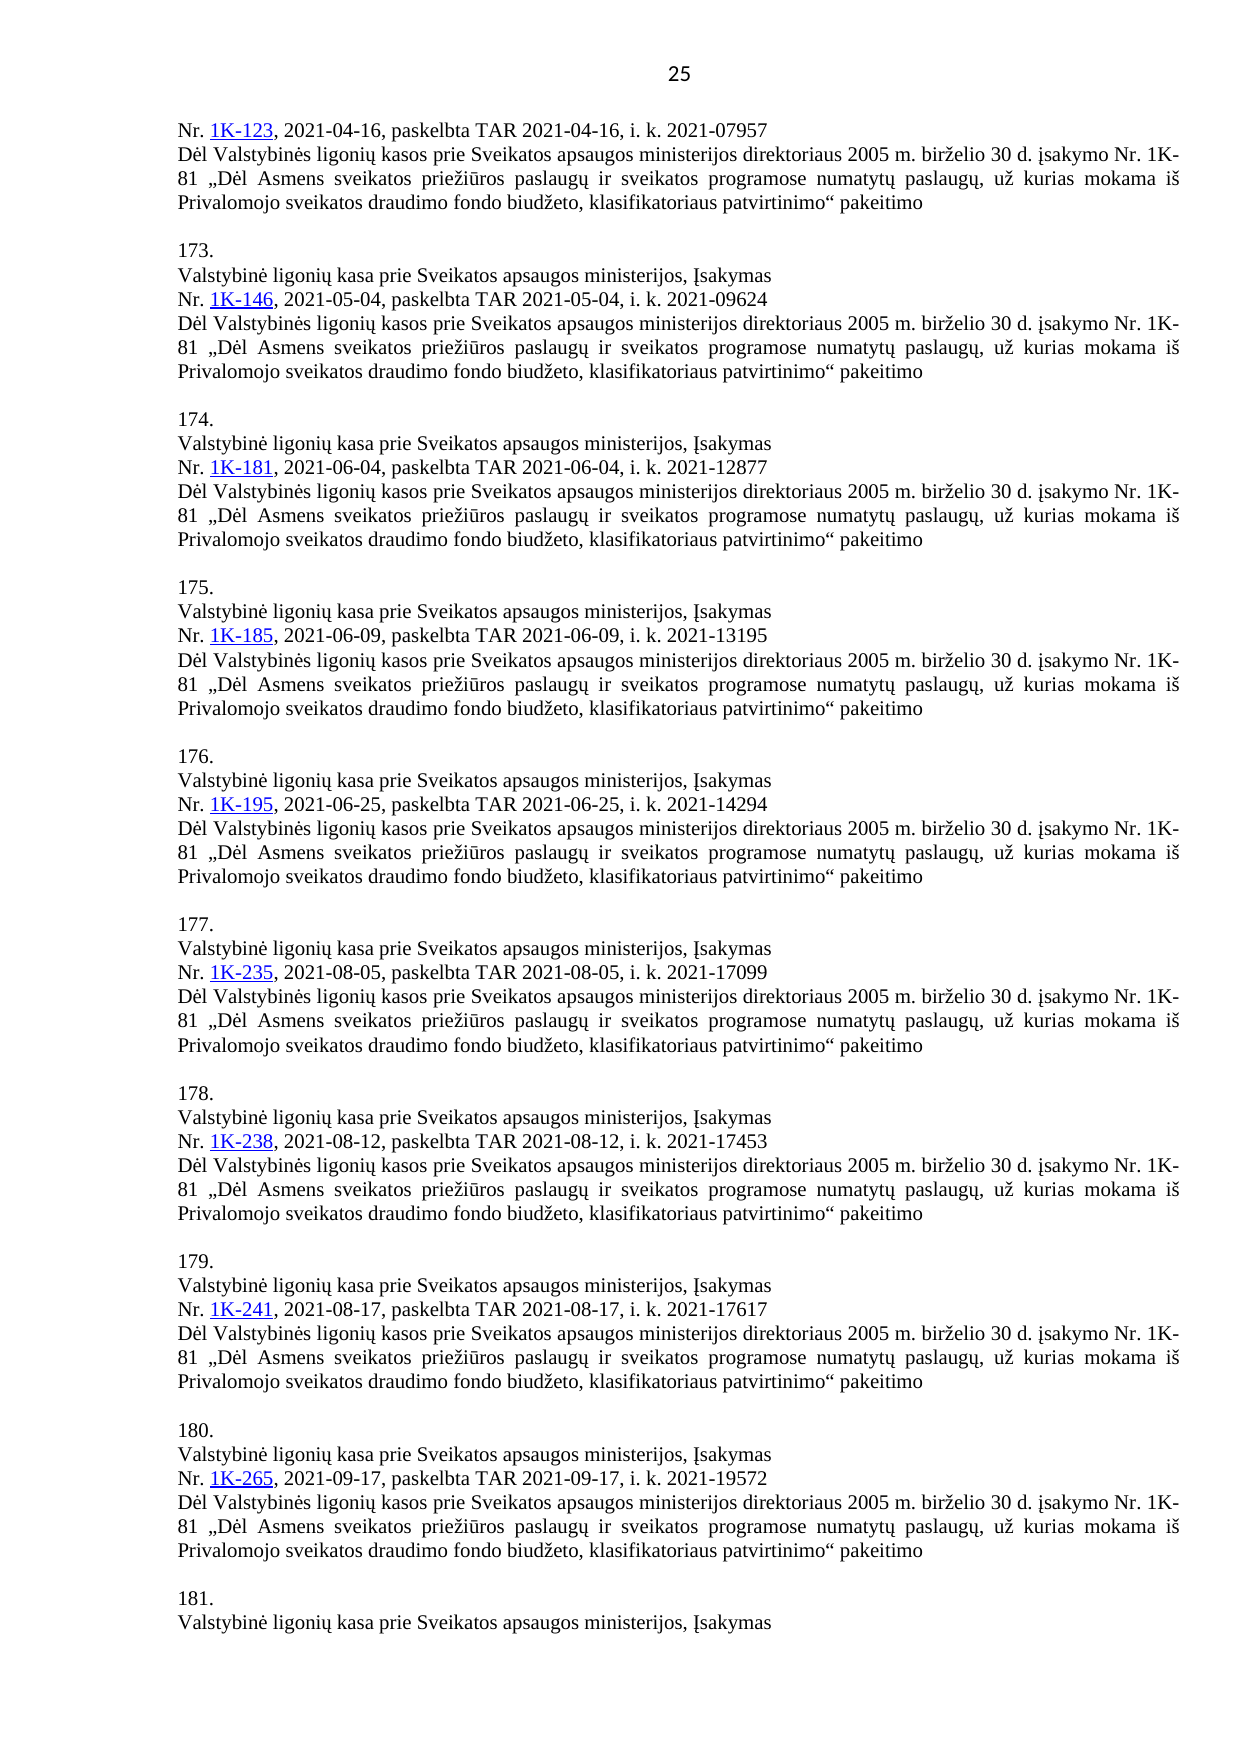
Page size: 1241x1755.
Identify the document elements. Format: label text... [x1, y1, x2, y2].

text Dėl Valstybinės ligonių kasos prie Sveikatos apsaugos ministerijos direktoriaus 2005 m. birželio 30 d. įsakymo Nr. 1K-81 „Dėl Asmens sveikatos priežiūros paslaugų ir sveikatos programose numatytų paslaugų, už kurias mokama iš Privalomojo sveikatos draudimo fondo biudžeto, klasifikatoriaus patvirtinimo“ pakeitimo [177, 1490, 1181, 1562]
text Valstybinė ligonių kasa prie Sveikatos apsaugos ministerijos, Įsakymas [177, 1105, 1181, 1129]
text Nr. 1K-195, 2021-06-25, paskelbta TAR 2021-06-25, i. k. 2021-14294 [177, 792, 1181, 816]
text 178. [177, 1081, 1181, 1105]
text Dėl Valstybinės ligonių kasos prie Sveikatos apsaugos ministerijos direktoriaus 2005 m. birželio 30 d. įsakymo Nr. 1K-81 „Dėl Asmens sveikatos priežiūros paslaugų ir sveikatos programose numatytų paslaugų, už kurias mokama iš Privalomojo sveikatos draudimo fondo biudžeto, klasifikatoriaus patvirtinimo“ pakeitimo [177, 479, 1181, 551]
text Dėl Valstybinės ligonių kasos prie Sveikatos apsaugos ministerijos direktoriaus 2005 m. birželio 30 d. įsakymo Nr. 1K-81 „Dėl Asmens sveikatos priežiūros paslaugų ir sveikatos programose numatytų paslaugų, už kurias mokama iš Privalomojo sveikatos draudimo fondo biudžeto, klasifikatoriaus patvirtinimo“ pakeitimo [177, 1153, 1181, 1225]
text 180. [177, 1417, 1181, 1442]
text Nr. 1K-146, 2021-05-04, paskelbta TAR 2021-05-04, i. k. 2021-09624 [177, 287, 1181, 311]
text Nr. 1K-123, 2021-04-16, paskelbta TAR 2021-04-16, i. k. 2021-07957 [177, 118, 1181, 142]
text Nr. 1K-241, 2021-08-17, paskelbta TAR 2021-08-17, i. k. 2021-17617 [177, 1297, 1181, 1321]
text Dėl Valstybinės ligonių kasos prie Sveikatos apsaugos ministerijos direktoriaus 2005 m. birželio 30 d. įsakymo Nr. 1K-81 „Dėl Asmens sveikatos priežiūros paslaugų ir sveikatos programose numatytų paslaugų, už kurias mokama iš Privalomojo sveikatos draudimo fondo biudžeto, klasifikatoriaus patvirtinimo“ pakeitimo [177, 142, 1181, 214]
text Valstybinė ligonių kasa prie Sveikatos apsaugos ministerijos, Įsakymas [177, 768, 1181, 792]
text Valstybinė ligonių kasa prie Sveikatos apsaugos ministerijos, Įsakymas [177, 1610, 1181, 1634]
text Dėl Valstybinės ligonių kasos prie Sveikatos apsaugos ministerijos direktoriaus 2005 m. birželio 30 d. įsakymo Nr. 1K-81 „Dėl Asmens sveikatos priežiūros paslaugų ir sveikatos programose numatytų paslaugų, už kurias mokama iš Privalomojo sveikatos draudimo fondo biudžeto, klasifikatoriaus patvirtinimo“ pakeitimo [177, 1321, 1181, 1393]
text 173. [177, 238, 1181, 262]
text Dėl Valstybinės ligonių kasos prie Sveikatos apsaugos ministerijos direktoriaus 2005 m. birželio 30 d. įsakymo Nr. 1K-81 „Dėl Asmens sveikatos priežiūros paslaugų ir sveikatos programose numatytų paslaugų, už kurias mokama iš Privalomojo sveikatos draudimo fondo biudžeto, klasifikatoriaus patvirtinimo“ pakeitimo [177, 311, 1181, 383]
text Nr. 1K-265, 2021-09-17, paskelbta TAR 2021-09-17, i. k. 2021-19572 [177, 1466, 1181, 1490]
text 175. [177, 575, 1181, 599]
text Dėl Valstybinės ligonių kasos prie Sveikatos apsaugos ministerijos direktoriaus 2005 m. birželio 30 d. įsakymo Nr. 1K-81 „Dėl Asmens sveikatos priežiūros paslaugų ir sveikatos programose numatytų paslaugų, už kurias mokama iš Privalomojo sveikatos draudimo fondo biudžeto, klasifikatoriaus patvirtinimo“ pakeitimo [177, 816, 1181, 888]
text Valstybinė ligonių kasa prie Sveikatos apsaugos ministerijos, Įsakymas [177, 431, 1181, 455]
text Valstybinė ligonių kasa prie Sveikatos apsaugos ministerijos, Įsakymas [177, 1442, 1181, 1466]
text 174. [177, 407, 1181, 431]
text Nr. 1K-235, 2021-08-05, paskelbta TAR 2021-08-05, i. k. 2021-17099 [177, 960, 1181, 984]
text Valstybinė ligonių kasa prie Sveikatos apsaugos ministerijos, Įsakymas [177, 936, 1181, 960]
text Valstybinė ligonių kasa prie Sveikatos apsaugos ministerijos, Įsakymas [177, 599, 1181, 623]
text Nr. 1K-185, 2021-06-09, paskelbta TAR 2021-06-09, i. k. 2021-13195 [177, 623, 1181, 647]
text 179. [177, 1249, 1181, 1273]
text Nr. 1K-238, 2021-08-12, paskelbta TAR 2021-08-12, i. k. 2021-17453 [177, 1129, 1181, 1153]
text 177. [177, 912, 1181, 936]
text 181. [177, 1586, 1181, 1610]
text 176. [177, 744, 1181, 768]
text Valstybinė ligonių kasa prie Sveikatos apsaugos ministerijos, Įsakymas [177, 1273, 1181, 1297]
text Dėl Valstybinės ligonių kasos prie Sveikatos apsaugos ministerijos direktoriaus 2005 m. birželio 30 d. įsakymo Nr. 1K-81 „Dėl Asmens sveikatos priežiūros paslaugų ir sveikatos programose numatytų paslaugų, už kurias mokama iš Privalomojo sveikatos draudimo fondo biudžeto, klasifikatoriaus patvirtinimo“ pakeitimo [177, 647, 1181, 720]
text Dėl Valstybinės ligonių kasos prie Sveikatos apsaugos ministerijos direktoriaus 2005 m. birželio 30 d. įsakymo Nr. 1K-81 „Dėl Asmens sveikatos priežiūros paslaugų ir sveikatos programose numatytų paslaugų, už kurias mokama iš Privalomojo sveikatos draudimo fondo biudžeto, klasifikatoriaus patvirtinimo“ pakeitimo [177, 984, 1181, 1057]
text Nr. 1K-181, 2021-06-04, paskelbta TAR 2021-06-04, i. k. 2021-12877 [177, 455, 1181, 479]
text Valstybinė ligonių kasa prie Sveikatos apsaugos ministerijos, Įsakymas [177, 262, 1181, 287]
